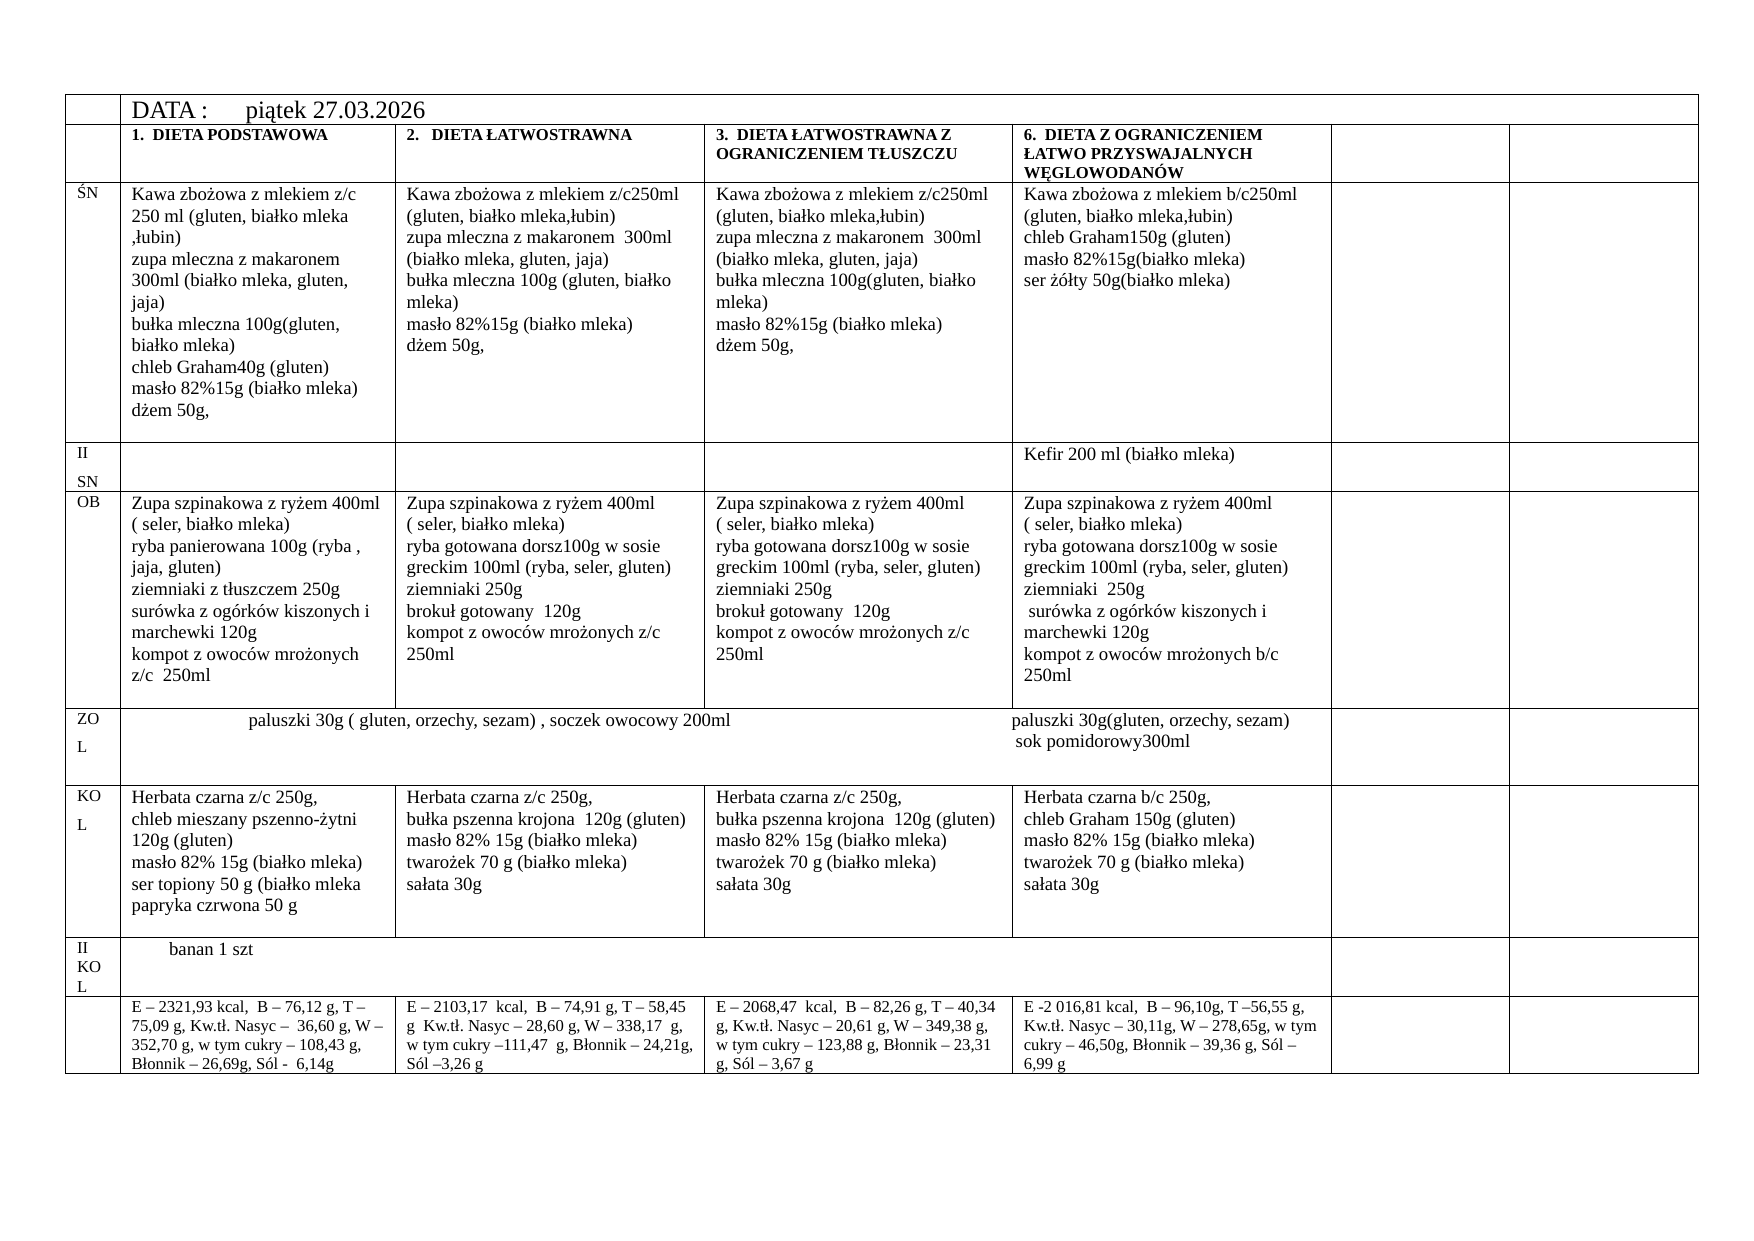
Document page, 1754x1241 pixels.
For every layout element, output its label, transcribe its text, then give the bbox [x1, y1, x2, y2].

table_cell Zupa szpinakowa z ryżem 400ml ( seler, białko mleka) ryba gotowana dorsz100g w sosie greckim 100ml (ryba, seler, gluten) ziemniaki 250g brokuł gotowany 120g kompot z owoców mrożonych z/c 250ml [396, 492, 704, 707]
table_cell [1332, 492, 1509, 707]
table_cell [66, 125, 120, 182]
table_cell [1510, 786, 1698, 937]
table_cell paluszki 30g ( gluten, orzechy, sezam) , soczek owocowy 200ml paluszki 30g(gluten, orzechy, sezam) sok pomidorowy300ml [121, 709, 1331, 785]
table_cell E -2 016,81 kcal, B – 96,10g, T –56,55 g, Kw.tł. Nasyc – 30,11g, W – 278,65g, w tym cukry – 46,50g, Błonnik – 39,36 g, Sól – 6,99 g [1013, 997, 1331, 1073]
table_cell 1. DIETA PODSTAWOWA [121, 125, 395, 182]
table_cell KOL [66, 786, 120, 937]
table_cell 3. DIETA ŁATWOSTRAWNA Z OGRANICZENIEM TŁUSZCZU [705, 125, 1012, 182]
table_cell [121, 443, 395, 491]
table_cell [1510, 709, 1698, 785]
table_cell [1510, 183, 1698, 442]
table_cell ŚN [66, 183, 120, 442]
table_cell [396, 443, 704, 491]
table_cell Zupa szpinakowa z ryżem 400ml ( seler, białko mleka) ryba gotowana dorsz100g w sosie greckim 100ml (ryba, seler, gluten) ziemniaki 250g brokuł gotowany 120g kompot z owoców mrożonych z/c 250ml [705, 492, 1012, 707]
table_cell OB [66, 492, 120, 707]
table_cell Herbata czarna b/c 250g, chleb Graham 150g (gluten) masło 82% 15g (białko mleka) twarożek 70 g (białko mleka) sałata 30g [1013, 786, 1331, 937]
table_cell Herbata czarna z/c 250g, bułka pszenna krojona 120g (gluten) masło 82% 15g (białko mleka) twarożek 70 g (białko mleka) sałata 30g [705, 786, 1012, 937]
table_header DATA : piątek 27.03.2026 [121, 95, 1698, 123]
table_cell Kawa zbożowa z mlekiem b/c250ml (gluten, białko mleka,łubin) chleb Graham150g (gluten) masło 82%15g(białko mleka) ser żółty 50g(białko mleka) [1013, 183, 1331, 442]
table_cell [1332, 183, 1509, 442]
table_cell Kawa zbożowa z mlekiem z/c 250 ml (gluten, białko mleka ,łubin) zupa mleczna z makaronem 300ml (białko mleka, gluten, jaja) bułka mleczna 100g(gluten, białko mleka) chleb Graham40g (gluten) masło 82%15g (białko mleka) dżem 50g, [121, 183, 395, 442]
table_cell [1510, 492, 1698, 707]
table_cell Herbata czarna z/c 250g, chleb mieszany pszenno-żytni 120g (gluten) masło 82% 15g (białko mleka) ser topiony 50 g (białko mleka papryka czrwona 50 g [121, 786, 395, 937]
table_cell [1332, 443, 1509, 491]
table_cell Zupa szpinakowa z ryżem 400ml ( seler, białko mleka) ryba gotowana dorsz100g w sosie greckim 100ml (ryba, seler, gluten) ziemniaki 250g surówka z ogórków kiszonych i marchewki 120g kompot z owoców mrożonych b/c 250ml [1013, 492, 1331, 707]
table_cell [1332, 938, 1509, 996]
table_cell [1510, 997, 1698, 1073]
table_cell [66, 997, 120, 1073]
table_cell Kawa zbożowa z mlekiem z/c250ml (gluten, białko mleka,łubin) zupa mleczna z makaronem 300ml (białko mleka, gluten, jaja) bułka mleczna 100g (gluten, białko mleka) masło 82%15g (białko mleka) dżem 50g, [396, 183, 704, 442]
table_cell [1332, 786, 1509, 937]
table_cell [1332, 709, 1509, 785]
table_cell Kefir 200 ml (białko mleka) [1013, 443, 1331, 491]
table_cell Herbata czarna z/c 250g, bułka pszenna krojona 120g (gluten) masło 82% 15g (białko mleka) twarożek 70 g (białko mleka) sałata 30g [396, 786, 704, 937]
table_header [66, 95, 120, 123]
table_cell ZOL [66, 709, 120, 785]
table_cell banan 1 szt [121, 938, 1331, 996]
table_cell E – 2103,17 kcal, B – 74,91 g, T – 58,45 g Kw.tł. Nasyc – 28,60 g, W – 338,17 g, w tym cukry –111,47 g, Błonnik – 24,21g, Sól –3,26 g [396, 997, 704, 1073]
table_cell Zupa szpinakowa z ryżem 400ml ( seler, białko mleka) ryba panierowana 100g (ryba , jaja, gluten) ziemniaki z tłuszczem 250g surówka z ogórków kiszonych i marchewki 120g kompot z owoców mrożonych z/c 250ml [121, 492, 395, 707]
table_cell [1510, 938, 1698, 996]
table_cell [1510, 125, 1698, 182]
table_cell 2. DIETA ŁATWOSTRAWNA [396, 125, 704, 182]
table_cell II KOL [66, 938, 120, 996]
table_cell E – 2068,47 kcal, B – 82,26 g, T – 40,34 g, Kw.tł. Nasyc – 20,61 g, W – 349,38 g, w tym cukry – 123,88 g, Błonnik – 23,31 g, Sól – 3,67 g [705, 997, 1012, 1073]
table_cell [1332, 125, 1509, 182]
table_cell II SN [66, 443, 120, 491]
table_cell Kawa zbożowa z mlekiem z/c250ml (gluten, białko mleka,łubin) zupa mleczna z makaronem 300ml (białko mleka, gluten, jaja) bułka mleczna 100g(gluten, białko mleka) masło 82%15g (białko mleka) dżem 50g, [705, 183, 1012, 442]
table_cell [1510, 443, 1698, 491]
table_cell [705, 443, 1012, 491]
table_cell [1332, 997, 1509, 1073]
table_cell 6. DIETA Z OGRANICZENIEM ŁATWO PRZYSWAJALNYCH WĘGLOWODANÓW [1013, 125, 1331, 182]
table_cell E – 2321,93 kcal, B – 76,12 g, T – 75,09 g, Kw.tł. Nasyc – 36,60 g, W – 352,70 g, w tym cukry – 108,43 g, Błonnik – 26,69g, Sól - 6,14g [121, 997, 395, 1073]
